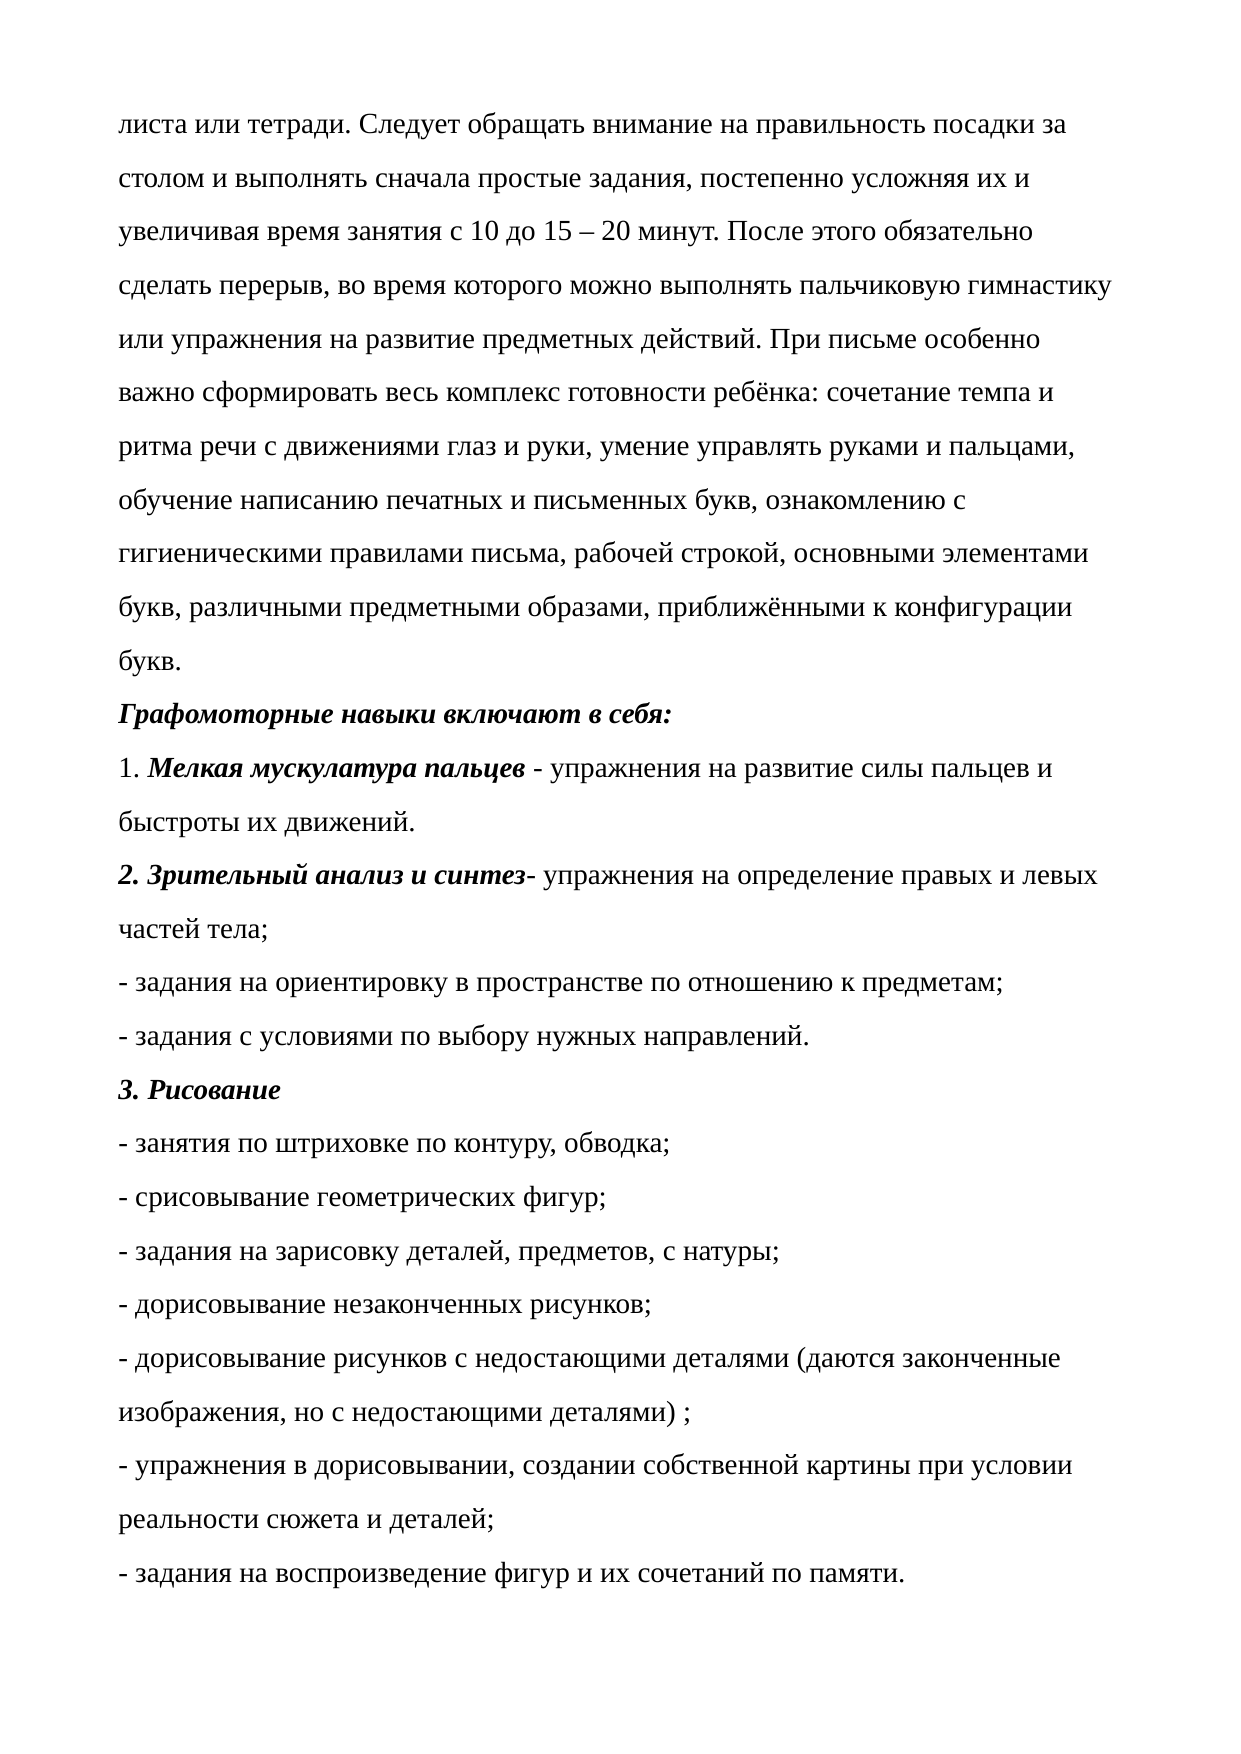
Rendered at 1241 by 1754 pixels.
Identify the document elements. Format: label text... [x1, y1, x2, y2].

text листа или тетради. Следует обращать внимание на правильность посадки за столом и выполнять сначала простые задания, постепенно усложняя их и увеличивая время занятия с 10 до 15 – 20 минут. После этого обязательно сделать перерыв, во время которого можно выполнять пальчиковую гимнастику или упражнения на развитие предметных действий. При письме особенно важно сформировать весь комплекс готовности ребёнка: сочетание темпа и ритма речи с движениями глаз и руки, умение управлять руками и пальцами, обучение написанию печатных и письменных букв, ознакомлению с гигиеническими правилами письма, рабочей строкой, основными элементами букв, различными предметными образами, приближёнными к конфигурации букв. Графомоторные навыки включают в себя: 1. Мелкая мускулатура пальцев - упражнения на развитие силы пальцев и быстроты их движений. 2. Зрительный анализ и синтез- упражнения на определение правых и левых частей тела; - задания на ориентировку в пространстве по отношению к предметам; - задания с условиями по выбору нужных направлений. 3. Рисование - занятия по штриховке по контуру, обводка; - срисовывание геометрических фигур; - задания на зарисовку деталей, предметов, с натуры; - дорисовывание незаконченных рисунков; - дорисовывание рисунков с недостающими деталями (даются законченные изображения, но с недостающими деталями) ; - упражнения в дорисовывании, создании собственной картины при условии реальности сюжета и деталей; - задания на воспроизведение фигур и их сочетаний по памяти. [118, 106, 1122, 1588]
